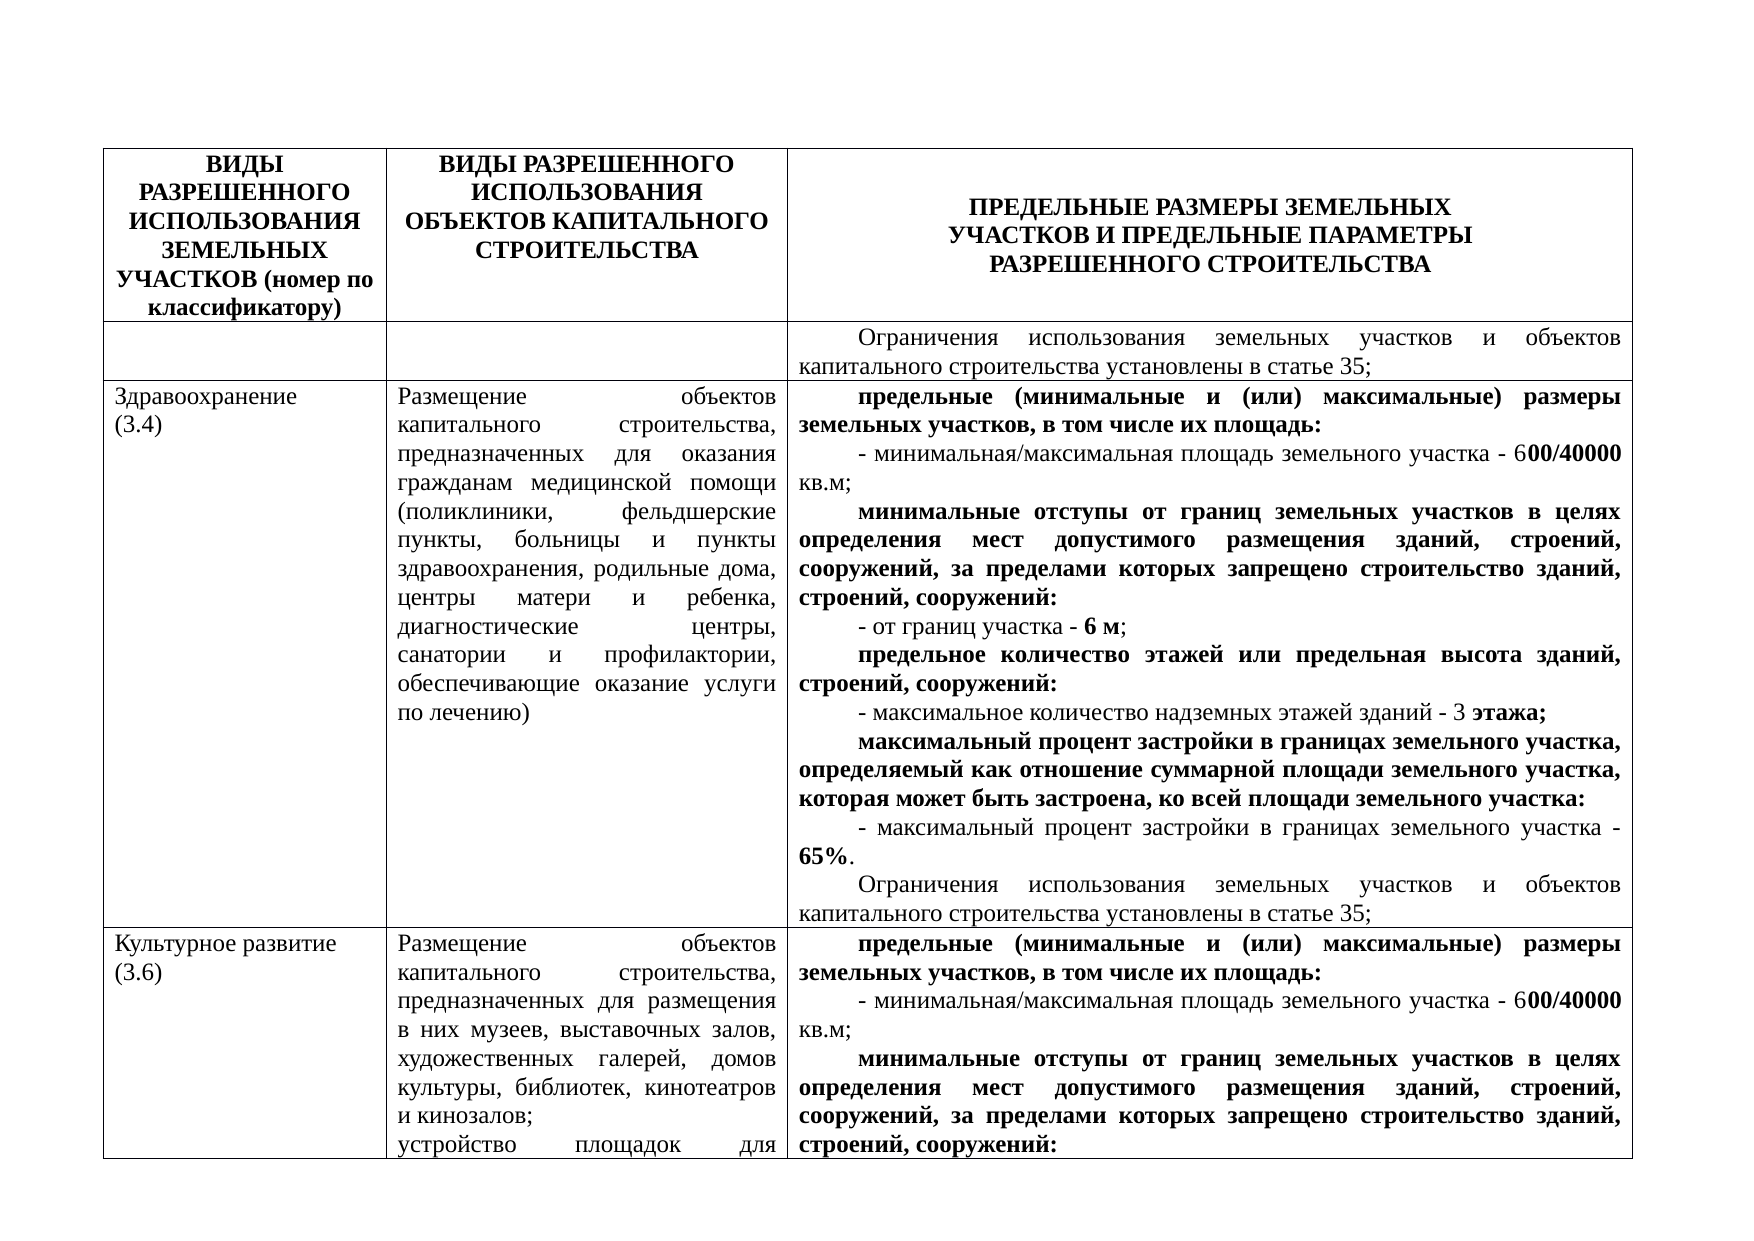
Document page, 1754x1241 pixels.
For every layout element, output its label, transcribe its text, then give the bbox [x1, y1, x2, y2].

table_cell Ограничения использования земельных участков и объектов капитального строительства установлены в статье 35; [788, 322, 1632, 380]
table_cell Размещение объектов капитального строительства, предназначенных для оказания гражданам медицинской помощи (поликлиники, фельдшерские пункты, больницы и пункты здравоохранения, родильные дома, центры матери и ребенка, диагностические центры, санатории и профилактории, обеспечивающие оказание услуги по лечению) [387, 381, 787, 927]
table_header ПРЕДЕЛЬНЫЕ РАЗМЕРЫ ЗЕМЕЛЬНЫХ УЧАСТКОВ И ПРЕДЕЛЬНЫЕ ПАРАМЕТРЫ РАЗРЕШЕННОГО СТРОИТЕЛЬСТВА [788, 149, 1632, 321]
table_header ВИДЫ РАЗРЕШЕННОГО ИСПОЛЬЗОВАНИЯ ОБЪЕКТОВ КАПИТАЛЬНОГО СТРОИТЕЛЬСТВА [387, 149, 787, 321]
table_cell предельные (минимальные и (или) максимальные) размеры земельных участков, в том числе их площадь: - минимальная/максимальная площадь земельного участка - 600/40000 кв.м; минимальные отступы от границ земельных участков в целях определения мест допустимого размещения зданий, строений, сооружений, за пределами которых запрещено строительство зданий, строений, сооружений: [788, 928, 1632, 1158]
table_cell предельные (минимальные и (или) максимальные) размеры земельных участков, в том числе их площадь: - минимальная/максимальная площадь земельного участка - 600/40000 кв.м; минимальные отступы от границ земельных участков в целях определения мест допустимого размещения зданий, строений, сооружений, за пределами которых запрещено строительство зданий, строений, сооружений: - от границ участка - 6 м; предельное количество этажей или предельная высота зданий, строений, сооружений: - максимальное количество надземных этажей зданий - 3 этажа; максимальный процент застройки в границах земельного участка, определяемый как отношение суммарной площади земельного участка, которая может быть застроена, ко всей площади земельного участка: - максимальный процент застройки в границах земельного участка - 65%. Ограничения использования земельных участков и объектов капитального строительства установлены в статье 35; [788, 381, 1632, 927]
table_header ВИДЫ РАЗРЕШЕННОГО ИСПОЛЬЗОВАНИЯ ЗЕМЕЛЬНЫХ УЧАСТКОВ (номер по классификатору) [104, 149, 386, 321]
table_cell Размещение объектов капитального строительства, предназначенных для размещения в них музеев, выставочных залов, художественных галерей, домов культуры, библиотек, кинотеатров и кинозалов; устройство площадок для [387, 928, 787, 1158]
table_cell Культурное развитие (3.6) [104, 928, 386, 1158]
table_cell [104, 322, 386, 380]
table_cell [387, 322, 787, 380]
table_cell Здравоохранение (3.4) [104, 381, 386, 927]
